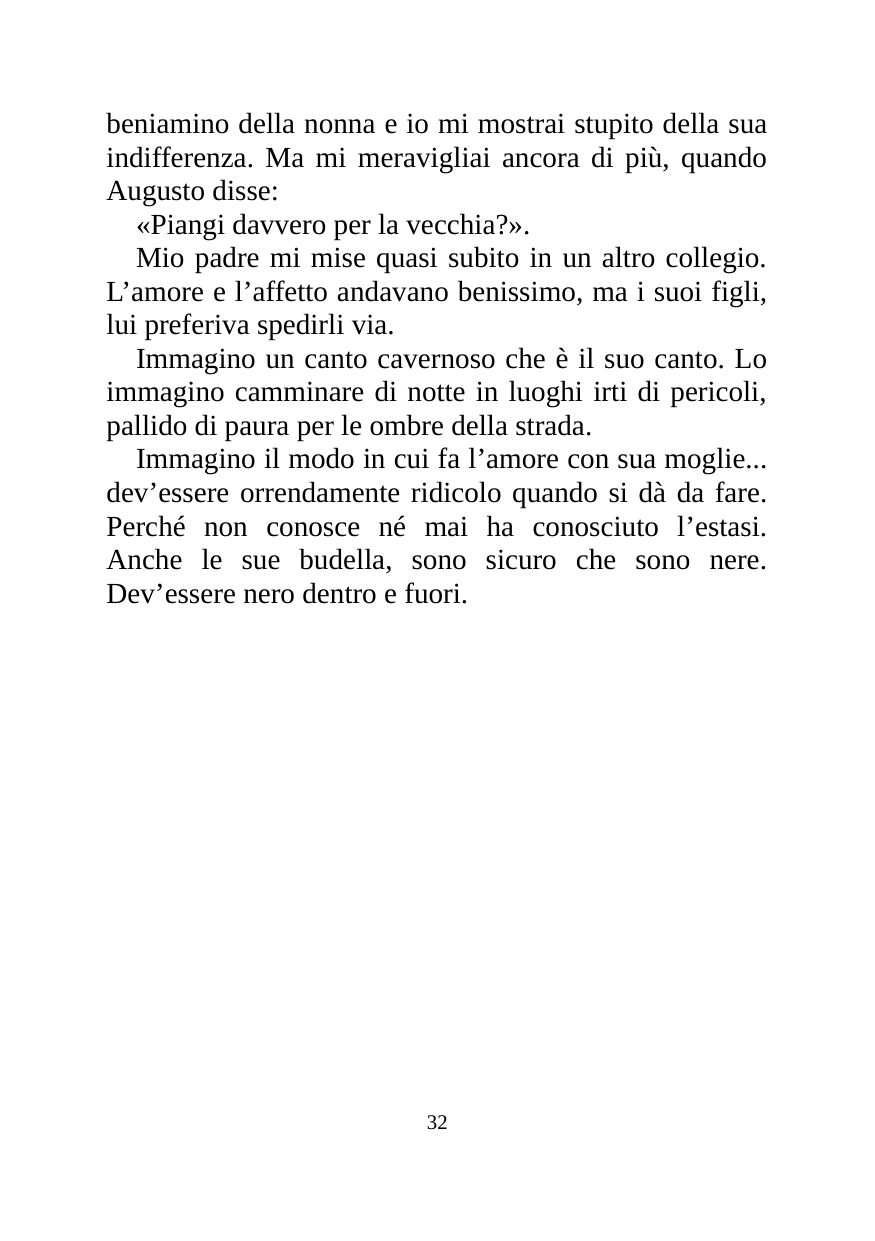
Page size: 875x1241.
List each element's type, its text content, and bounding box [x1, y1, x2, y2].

text beniamino della nonna e io mi mostrai stupito della sua indifferenza. Ma mi meravigliai ancora di più, quando Augusto disse: [106, 106, 768, 207]
text «Piangi davvero per la vecchia?». [106, 207, 768, 240]
text Mio padre mi mise quasi subito in un altro collegio. L’amore e l’affetto andavano benissimo, ma i suoi figli, lui preferiva spedirli via. [106, 240, 768, 341]
text Immagino il modo in cui fa l’amore con sua moglie... dev’essere orrendamente ridicolo quando si dà da fare. Perché non conosce né mai ha conosciuto l’estasi. Anche le sue budella, sono sicuro che sono nere. Dev’essere nero dentro e fuori. [106, 442, 768, 609]
text Immagino un canto cavernoso che è il suo canto. Lo immagino camminare di notte in luoghi irti di pericoli, pallido di paura per le ombre della strada. [106, 341, 768, 442]
